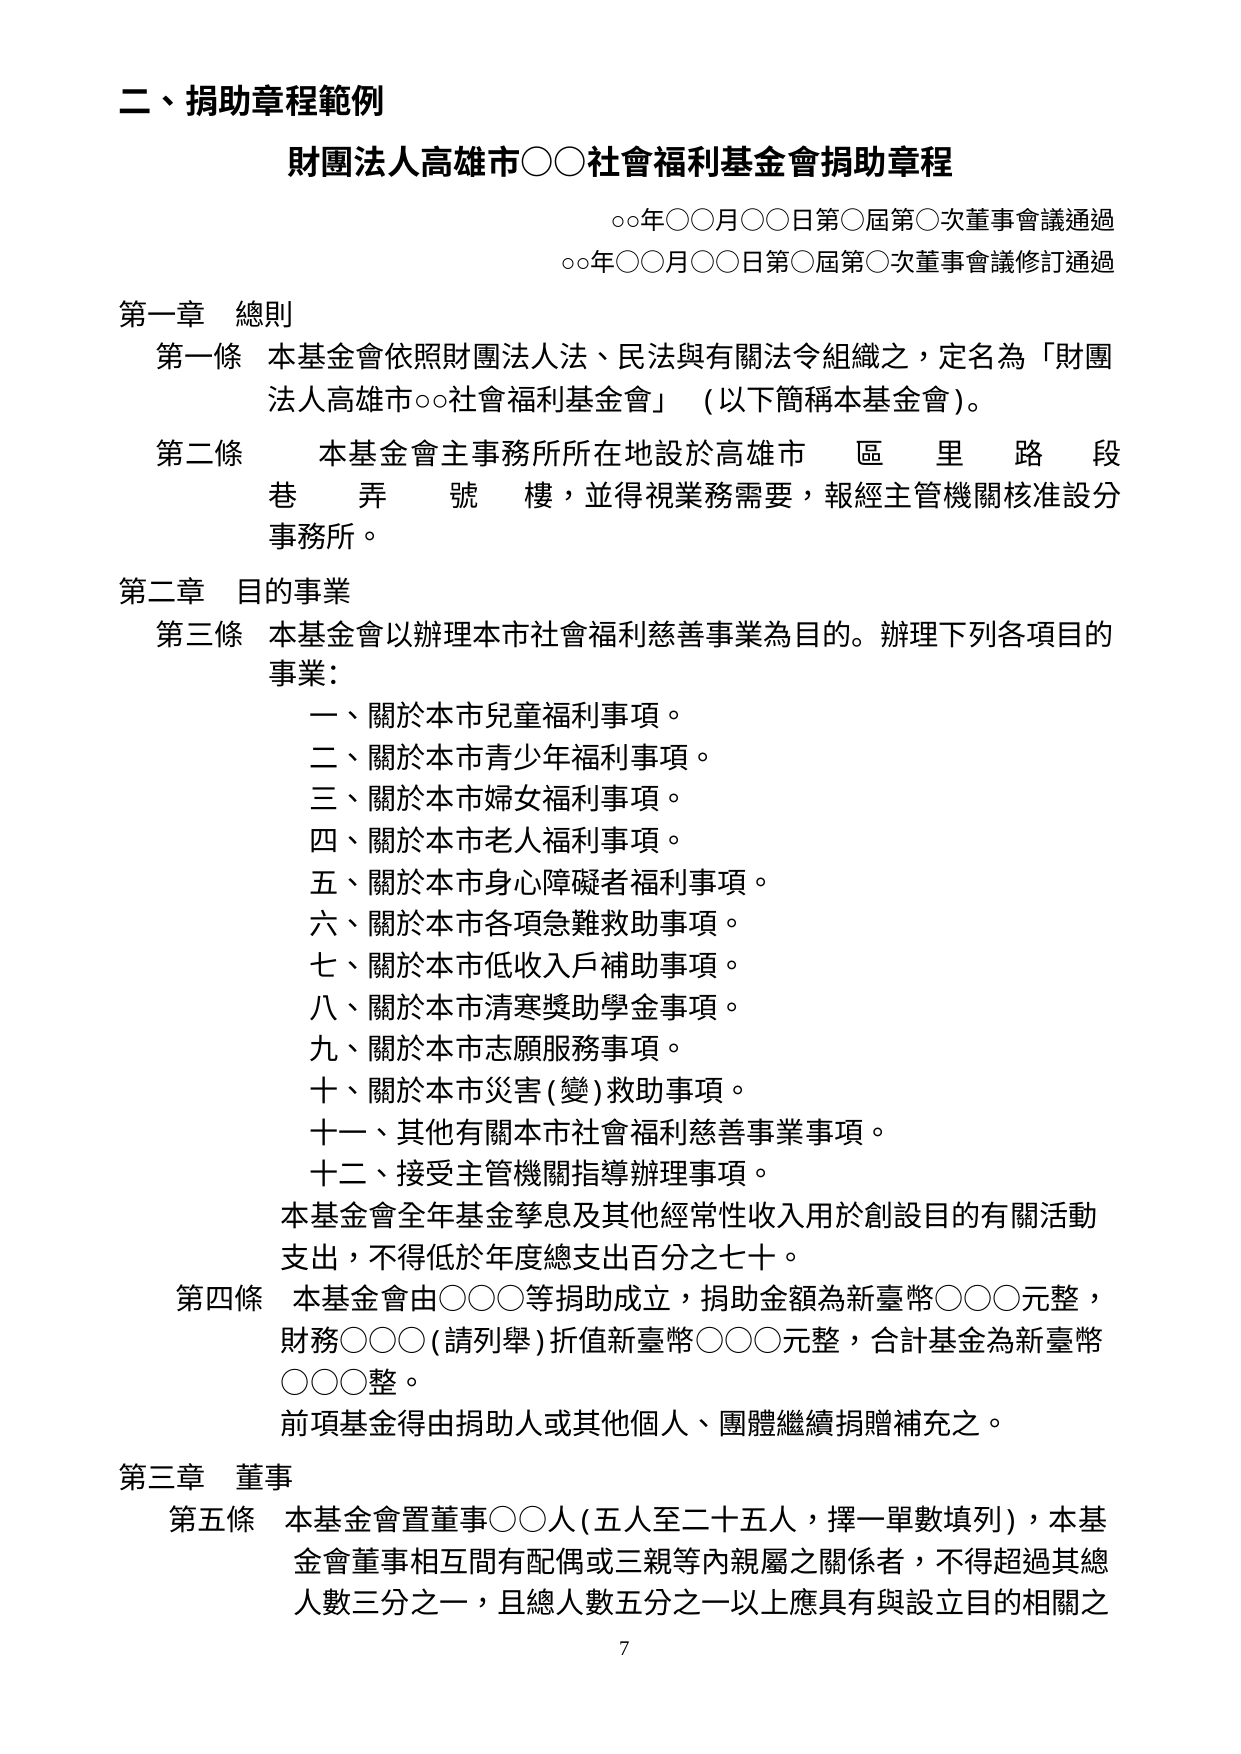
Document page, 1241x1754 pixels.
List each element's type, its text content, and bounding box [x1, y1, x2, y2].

text 第四條 本基金會由○○○等捐助成立，捐助金額為新臺幣○○○元整，財務○○○(請列舉)折值新臺幣○○○元整，合計基金為新臺幣○○○整。 [106, 1276, 1122, 1401]
text 五、關於本市身心障礙者福利事項。 [118, 860, 1122, 901]
text 第二章 目的事業 [118, 569, 1122, 611]
text 第二條 本基金會主事務所所在地設於高雄市 區 里 路 段 巷 弄 號 樓，並得視業務需要，報經主管機關核准設分事務所。 [156, 431, 1122, 556]
text 第五條 本基金會置董事○○人(五人至二十五人，擇一單數填列)，本基金會董事相互間有配偶或三親等內親屬之關係者，不得超過其總人數三分之一，且總人數五分之一以上應具有與設立目的相關之專長或工作經驗。第一屆董事由原捐助人選聘之，第二屆以後董事由前一屆董事會選聘之。董事均為無給職，但董事長係專職者，得經董事會決議為有給職。 [168, 1497, 1122, 1622]
text 財團法人高雄市○○社會福利基金會捐助章程 [118, 136, 1122, 184]
text 第三章 董事 [118, 1456, 1122, 1497]
text 前項基金得由捐助人或其他個人、團體繼續捐贈補充之。 [281, 1401, 1122, 1443]
text 六、關於本市各項急難救助事項。 [118, 901, 1122, 943]
text 一、關於本市兒童福利事項。 [118, 693, 1122, 735]
text 本基金會全年基金孳息及其他經常性收入用於創設目的有關活動支出，不得低於年度總支出百分之七十。 [118, 1193, 1122, 1276]
text 第三條 本基金會以辦理本市社會福利慈善事業為目的。辦理下列各項目的事業： [156, 611, 1122, 693]
text 七、關於本市低收入戶補助事項。 [118, 943, 1122, 985]
text 二、捐助章程範例 [118, 75, 1122, 123]
text 二、關於本市青少年福利事項。 [118, 735, 1122, 776]
text 第一條 本基金會依照財團法人法、民法與有關法令組織之，定名為「財團法人高雄市○○社會福利基金會」 (以下簡稱本基金會)。 [155, 334, 1122, 419]
text 四、關於本市老人福利事項。 [118, 818, 1122, 860]
text 十二、接受主管機關指導辦理事項。 [118, 1151, 1122, 1193]
text ○○年○○月○○日第○屆第○次董事會議通過 [118, 196, 1115, 238]
text 十一、其他有關本市社會福利慈善事業事項。 [118, 1110, 1122, 1151]
text ○○年○○月○○日第○屆第○次董事會議修訂通過 [118, 238, 1115, 280]
text 十、關於本市災害(變)救助事項。 [118, 1068, 1122, 1110]
text 八、關於本市清寒獎助學金事項。 [118, 985, 1122, 1026]
text 三、關於本市婦女福利事項。 [118, 776, 1122, 818]
text 第一章 總則 [118, 292, 1122, 334]
text 九、關於本市志願服務事項。 [118, 1026, 1122, 1068]
